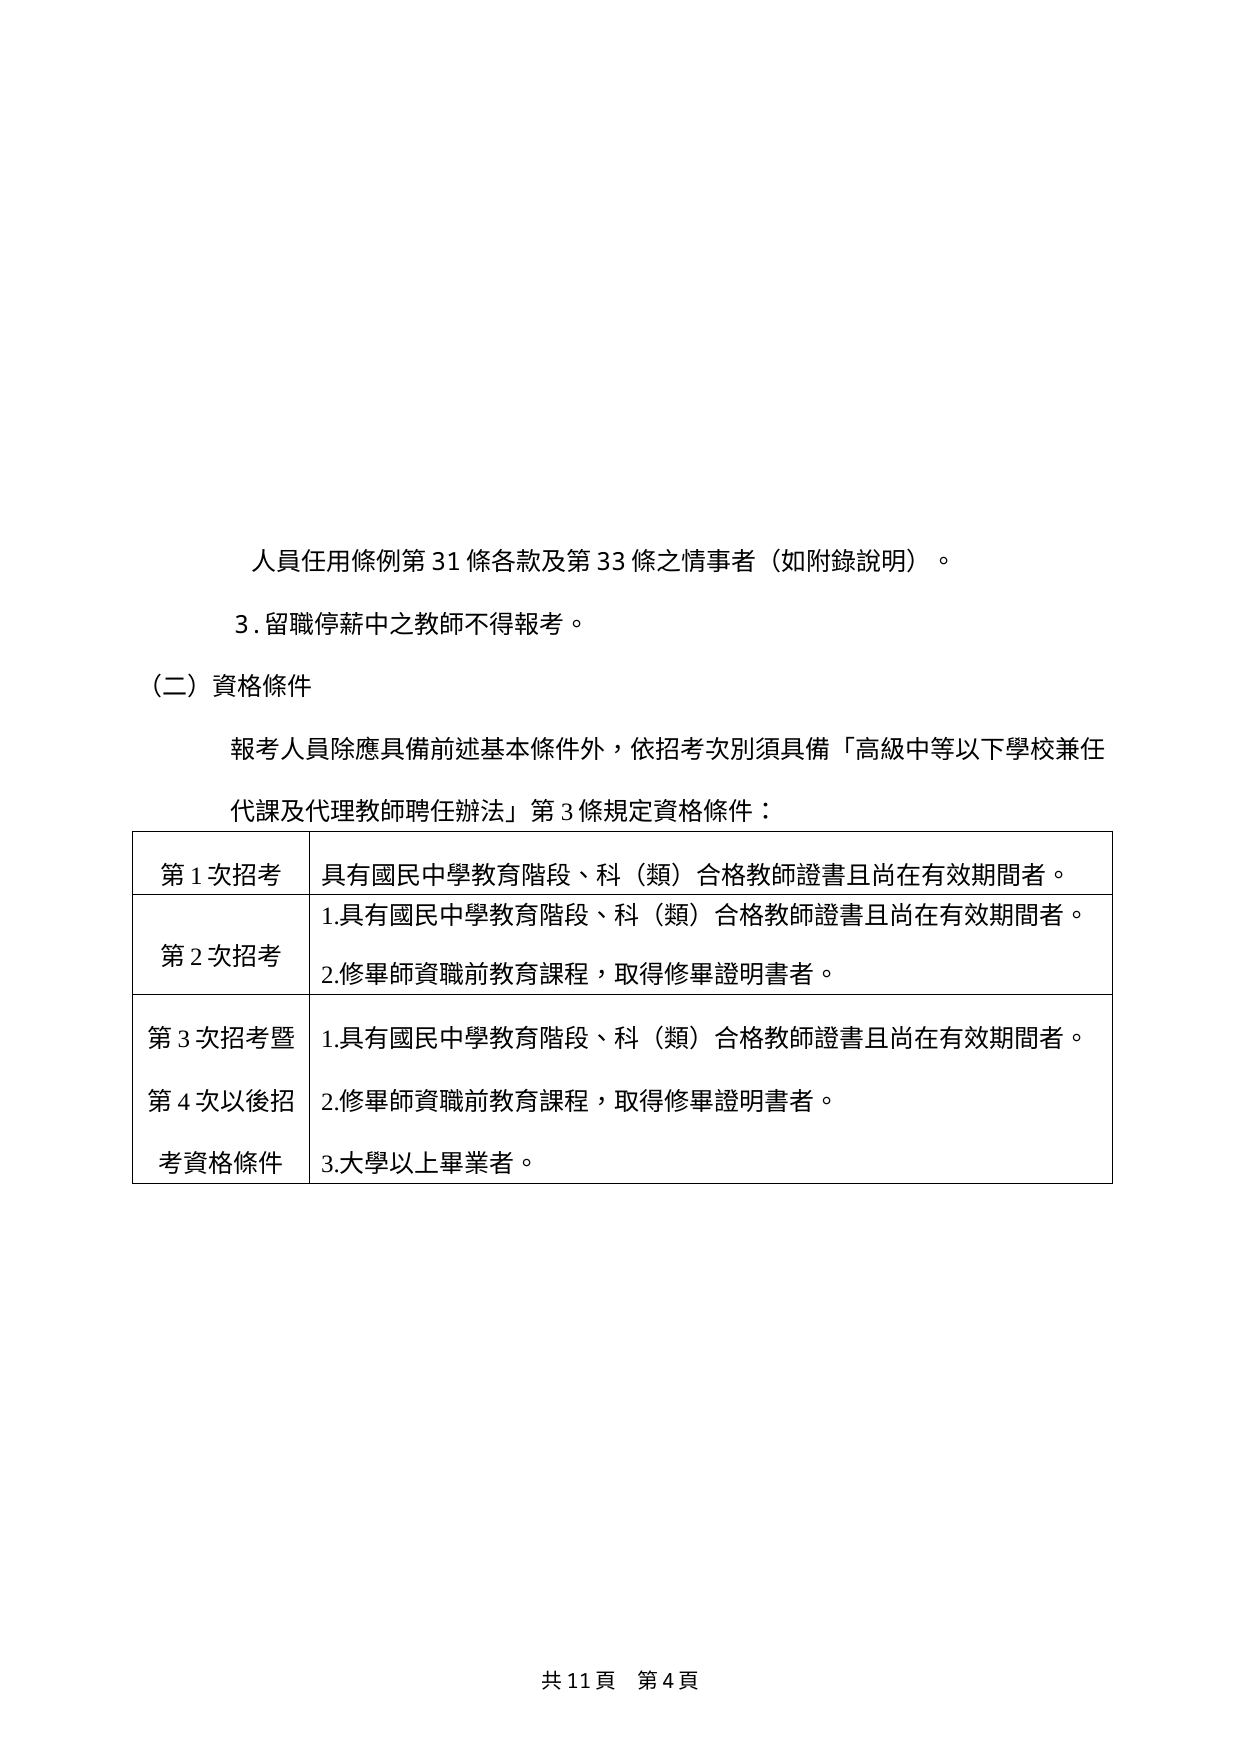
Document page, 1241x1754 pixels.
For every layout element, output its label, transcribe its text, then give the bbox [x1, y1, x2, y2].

table_cell 第2次招考 [133, 895, 309, 994]
table_header 第1次招考 [133, 832, 309, 894]
table_cell 第3次招考暨 第4次以後招考資格條件 [133, 995, 309, 1182]
text （二）資格條件 [118, 643, 1122, 706]
table_cell 1.具有國民中學教育階段、科（類）合格教師證書且尚在有效期間者。 2.修畢師資職前教育課程，取得修畢證明書者。 3.大學以上畢業者。 [310, 995, 1112, 1182]
table_cell 1.具有國民中學教育階段、科（類）合格教師證書且尚在有效期間者。 2.修畢師資職前教育課程，取得修畢證明書者。 [310, 895, 1112, 994]
text 3.留職停薪中之教師不得報考。 [221, 581, 1122, 643]
table_header 具有國民中學教育階段、科（類）合格教師證書且尚在有效期間者。 [310, 832, 1112, 894]
text 報考人員除應具備前述基本條件外，依招考次別須具備「高級中等以下學校兼任代課及代理教師聘任辦法」第3條規定資格條件： [231, 706, 1122, 831]
text 人員任用條例第31條各款及第33條之情事者（如附錄說明）。 [234, 518, 1122, 581]
